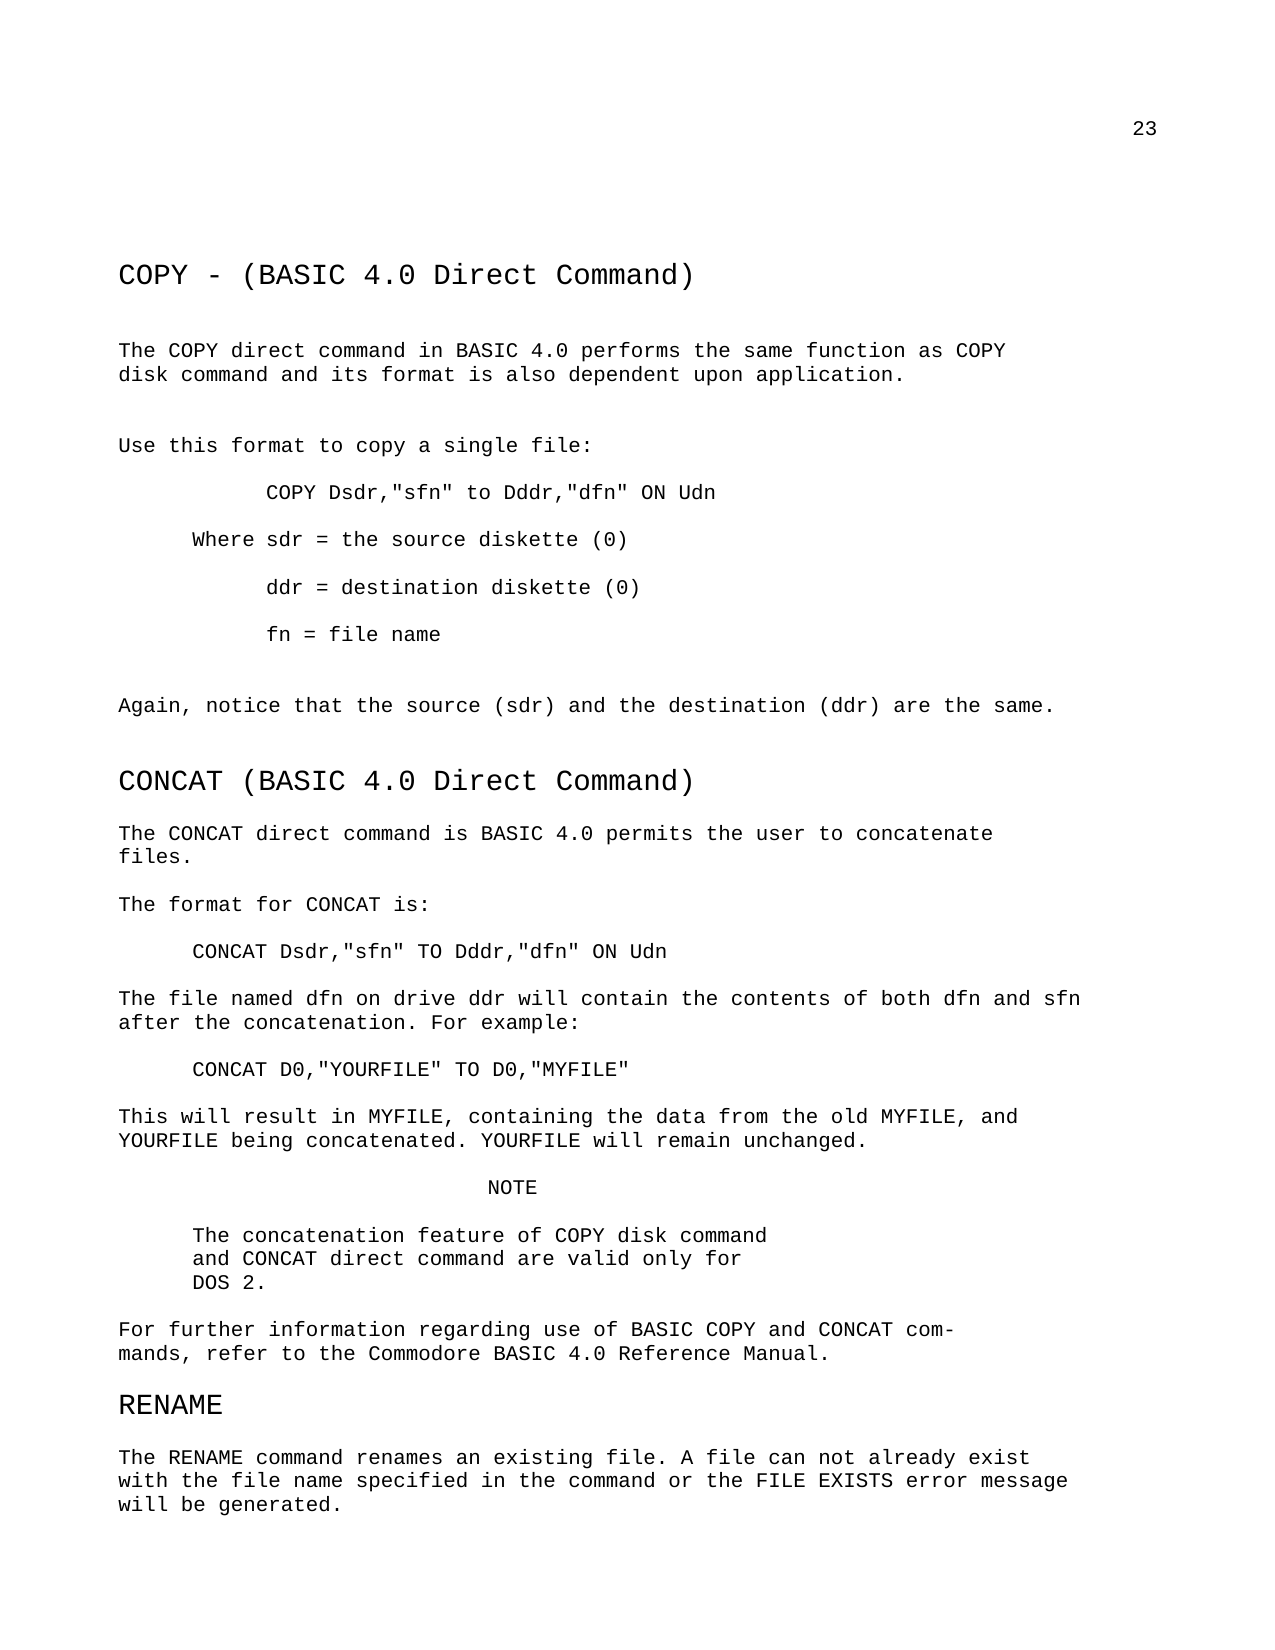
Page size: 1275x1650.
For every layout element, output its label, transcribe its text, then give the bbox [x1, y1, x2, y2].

text files. [118, 846, 1157, 870]
text will be generated. [118, 1494, 1157, 1518]
text YOURFILE being concatenated. YOURFILE will remain unchanged. [118, 1130, 1157, 1154]
text Again, notice that the source (sdr) and the destination (ddr) are the same. [118, 695, 1157, 719]
text CONCAT Dsdr,"sfn" TO Dddr,"dfn" ON Udn [118, 941, 1157, 964]
text Use this format to copy a single file: [118, 435, 1157, 458]
text after the concatenation. For example: [118, 1012, 1157, 1035]
text Where sdr = the source diskette (0) [118, 529, 1157, 553]
text RENAME [118, 1390, 1157, 1423]
text The format for CONCAT is: [118, 893, 1157, 917]
text This will result in MYFILE, containing the data from the old MYFILE, and [118, 1106, 1157, 1130]
text DOS 2. [118, 1272, 1157, 1296]
text NOTE [118, 1177, 1157, 1201]
text 23 [118, 118, 1157, 142]
text For further information regarding use of BASIC COPY and CONCAT com- [118, 1319, 1157, 1343]
text with the file name specified in the command or the FILE EXISTS error message [118, 1470, 1157, 1494]
text CONCAT (BASIC 4.0 Direct Command) [118, 766, 1157, 799]
text The COPY direct command in BASIC 4.0 performs the same function as COPY [118, 340, 1157, 364]
text ddr = destination diskette (0) [118, 577, 1157, 600]
text CONCAT D0,"YOURFILE" TO D0,"MYFILE" [118, 1059, 1157, 1083]
text COPY Dsdr,"sfn" to Dddr,"dfn" ON Udn [118, 482, 1157, 506]
text fn = file name [118, 624, 1157, 648]
text disk command and its format is also dependent upon application. [118, 364, 1157, 388]
text The CONCAT direct command is BASIC 4.0 permits the user to concatenate [118, 823, 1157, 846]
text The RENAME command renames an existing file. A file can not already exist [118, 1447, 1157, 1470]
text The file named dfn on drive ddr will contain the contents of both dfn and sfn [118, 988, 1157, 1012]
text The concatenation feature of COPY disk command [118, 1224, 1157, 1248]
text mands, refer to the Commodore BASIC 4.0 Reference Manual. [118, 1343, 1157, 1366]
text and CONCAT direct command are valid only for [118, 1248, 1157, 1272]
text COPY - (BASIC 4.0 Direct Command) [118, 260, 1157, 293]
